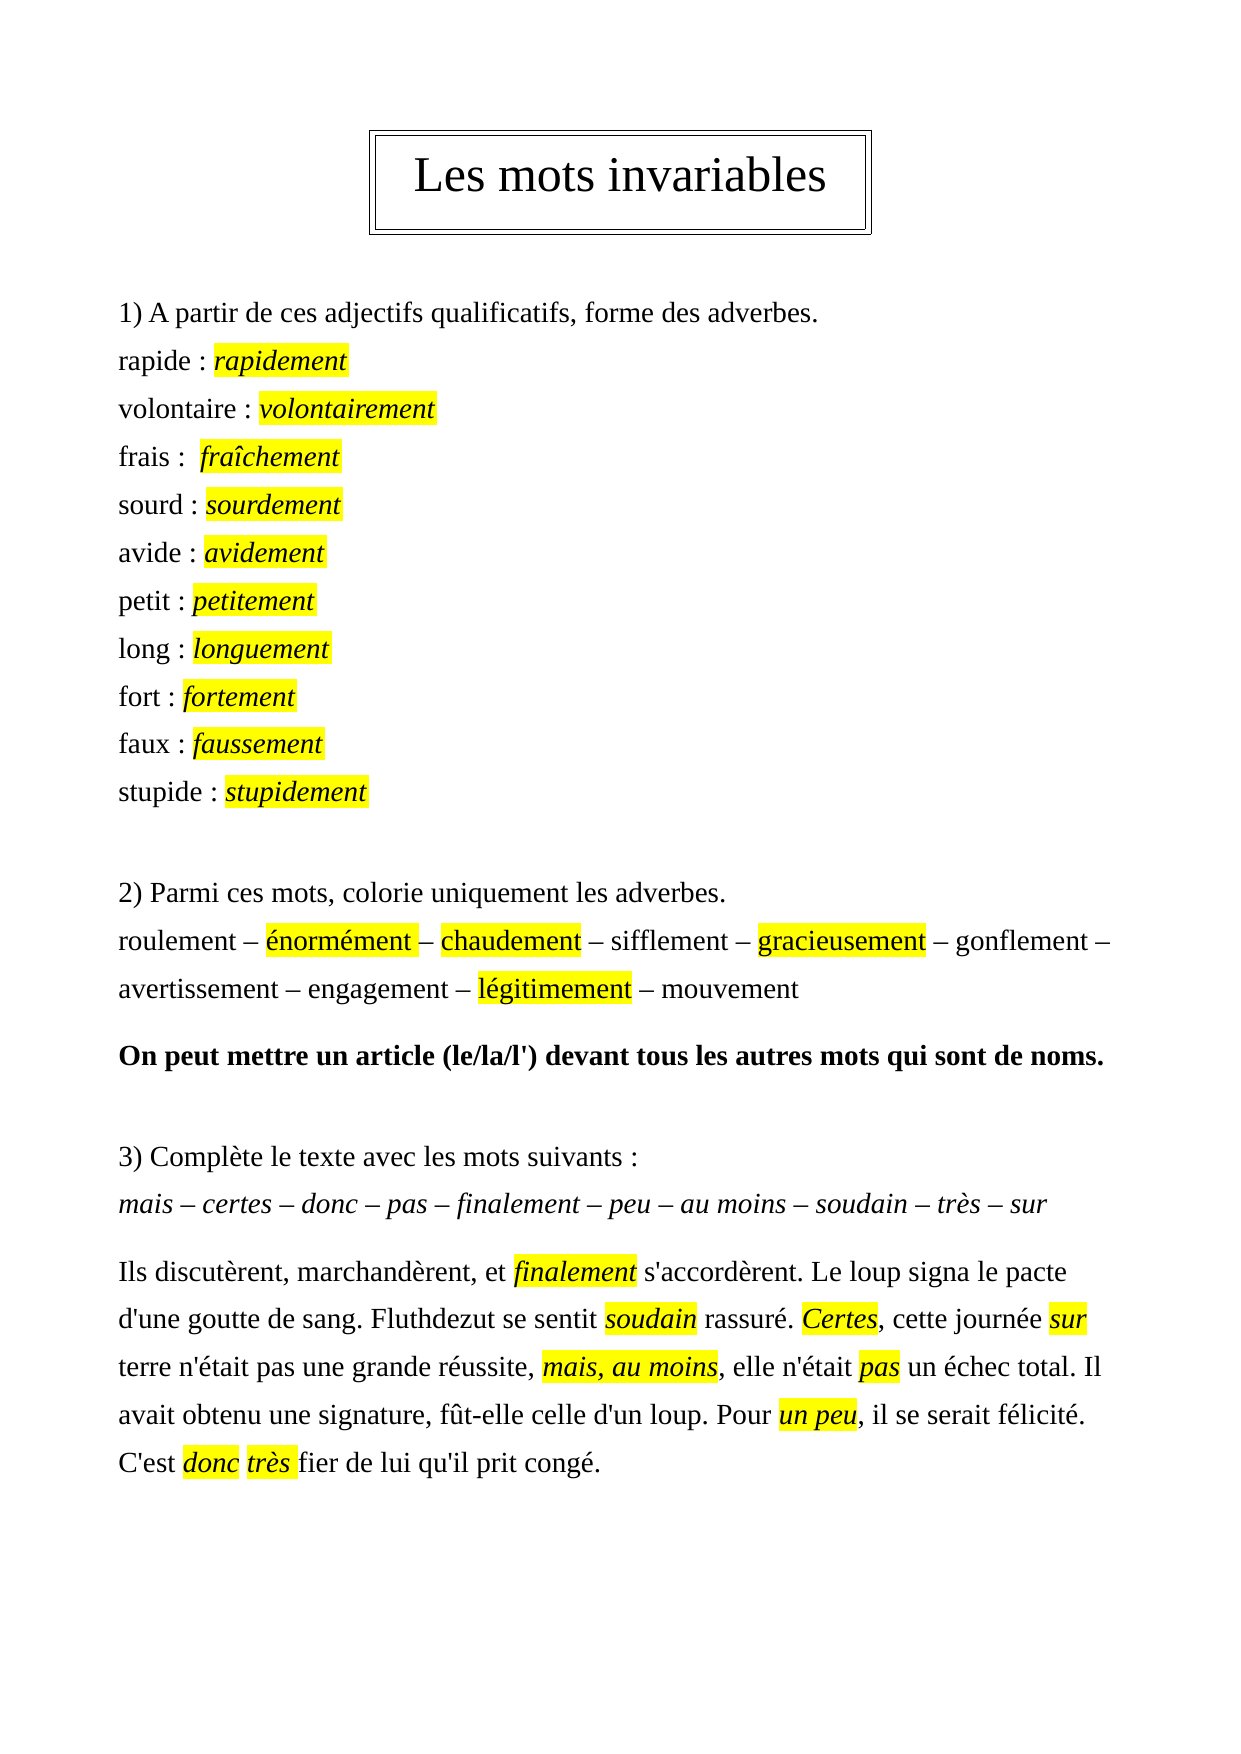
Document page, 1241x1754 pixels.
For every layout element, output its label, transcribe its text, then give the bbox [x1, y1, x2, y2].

text 1) A partir de ces adjectifs qualificatifs, forme des adverbes. [118, 295, 1122, 329]
text C'est donc très fier de lui qu'il prit congé. [118, 1445, 1122, 1479]
text Les mots invariables [384, 144, 857, 202]
text d'une goutte de sang. Fluthdezut se sentit soudain rassuré. Certes, cette journée sur [118, 1302, 1122, 1335]
text sourd : sourdement [118, 487, 1122, 521]
text avertissement – engagement – légitimement – mouvement [118, 971, 1122, 1004]
text 3) Complète le texte avec les mots suivants : [118, 1139, 1122, 1172]
text avide : avidement [118, 535, 1122, 568]
text petit : petitement [118, 583, 1122, 616]
text Ils discutèrent, marchandèrent, et finalement s'accordèrent. Le loup signa le pacte [118, 1254, 1122, 1287]
text rapide : rapidement [118, 343, 1122, 377]
text avait obtenu une signature, fût-elle celle d'un loup. Pour un peu, il se serait félicité. [118, 1397, 1122, 1431]
text 2) Parmi ces mots, colorie uniquement les adverbes. [118, 875, 1122, 909]
text mais – certes – donc – pas – finalement – peu – au moins – soudain – très – sur [118, 1187, 1122, 1220]
text On peut mettre un article (le/la/l') devant tous les autres mots qui sont de noms. [118, 1038, 1122, 1072]
text stupide : stupidement [118, 774, 1122, 808]
text long : longuement [118, 631, 1122, 664]
text fort : fortement [118, 679, 1122, 712]
text volontaire : volontairement [118, 391, 1122, 425]
text frais : fraîchement [118, 439, 1122, 473]
text terre n'était pas une grande réussite, mais, au moins, elle n'était pas un échec total. Il [118, 1349, 1122, 1383]
text faux : faussement [118, 727, 1122, 760]
text roulement – énormément – chaudement – sifflement – gracieusement – gonflement – [118, 923, 1122, 957]
